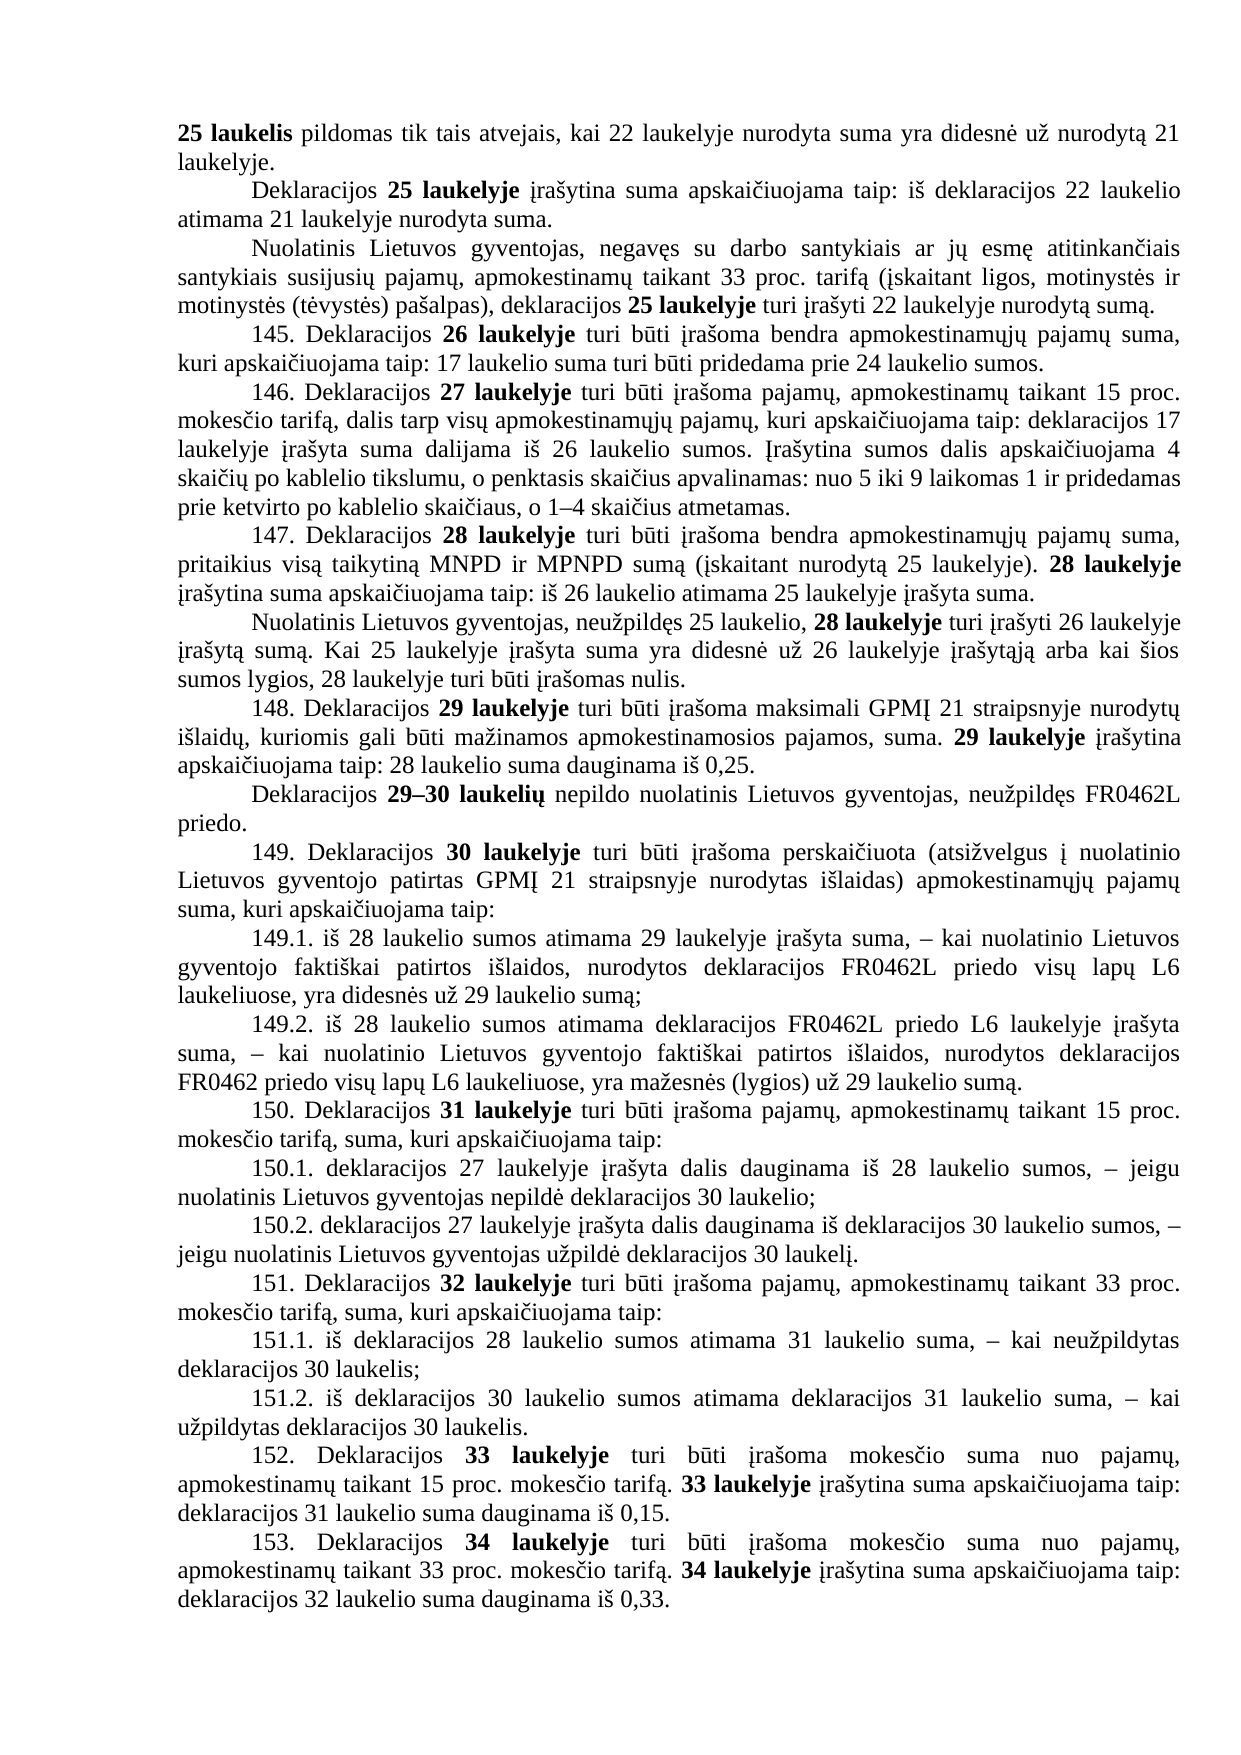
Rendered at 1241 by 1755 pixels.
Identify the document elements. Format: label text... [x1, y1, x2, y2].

text 153. Deklaracijos 34 laukelyje turi būti įrašoma mokesčio suma nuo pajamų, apmokestinamų taikant 33 proc. mokesčio tarifą. 34 laukelyje įrašytina suma apskaičiuojama taip: deklaracijos 32 laukelio suma dauginama iš 0,33. [177, 1527, 1181, 1613]
text 150. Deklaracijos 31 laukelyje turi būti įrašoma pajamų, apmokestinamų taikant 15 proc. mokesčio tarifą, suma, kuri apskaičiuojama taip: [177, 1096, 1181, 1153]
text 147. Deklaracijos 28 laukelyje turi būti įrašoma bendra apmokestinamųjų pajamų suma, pritaikius visą taikytiną MNPD ir MPNPD sumą (įskaitant nurodytą 25 laukelyje). 28 laukelyje įrašytina suma apskaičiuojama taip: iš 26 laukelio atimama 25 laukelyje įrašyta suma. [177, 521, 1181, 607]
text 151.2. iš deklaracijos 30 laukelio sumos atimama deklaracijos 31 laukelio suma, – kai užpildytas deklaracijos 30 laukelis. [177, 1383, 1181, 1441]
text Nuolatinis Lietuvos gyventojas, negavęs su darbo santykiais ar jų esmę atitinkančiais santykiais susijusių pajamų, apmokestinamų taikant 33 proc. tarifą (įskaitant ligos, motinystės ir motinystės (tėvystės) pašalpas), deklaracijos 25 laukelyje turi įrašyti 22 laukelyje nurodytą sumą. [177, 233, 1181, 319]
text 152. Deklaracijos 33 laukelyje turi būti įrašoma mokesčio suma nuo pajamų, apmokestinamų taikant 15 proc. mokesčio tarifą. 33 laukelyje įrašytina suma apskaičiuojama taip: deklaracijos 31 laukelio suma dauginama iš 0,15. [177, 1441, 1181, 1527]
text 149. Deklaracijos 30 laukelyje turi būti įrašoma perskaičiuota (atsižvelgus į nuolatinio Lietuvos gyventojo patirtas GPMĮ 21 straipsnyje nurodytas išlaidas) apmokestinamųjų pajamų suma, kuri apskaičiuojama taip: [177, 837, 1181, 923]
text 146. Deklaracijos 27 laukelyje turi būti įrašoma pajamų, apmokestinamų taikant 15 proc. mokesčio tarifą, dalis tarp visų apmokestinamųjų pajamų, kuri apskaičiuojama taip: deklaracijos 17 laukelyje įrašyta suma dalijama iš 26 laukelio sumos. Įrašytina sumos dalis apskaičiuojama 4 skaičių po kablelio tikslumu, o penktasis skaičius apvalinamas: nuo 5 iki 9 laikomas 1 ir pridedamas prie ketvirto po kablelio skaičiaus, o 1–4 skaičius atmetamas. [177, 377, 1181, 521]
text 150.1. deklaracijos 27 laukelyje įrašyta dalis dauginama iš 28 laukelio sumos, – jeigu nuolatinis Lietuvos gyventojas nepildė deklaracijos 30 laukelio; [177, 1153, 1181, 1211]
text 25 laukelis pildomas tik tais atvejais, kai 22 laukelyje nurodyta suma yra didesnė už nurodytą 21 laukelyje. [177, 118, 1181, 176]
text 150.2. deklaracijos 27 laukelyje įrašyta dalis dauginama iš deklaracijos 30 laukelio sumos, – jeigu nuolatinis Lietuvos gyventojas užpildė deklaracijos 30 laukelį. [177, 1211, 1181, 1268]
text Nuolatinis Lietuvos gyventojas, neužpildęs 25 laukelio, 28 laukelyje turi įrašyti 26 laukelyje įrašytą sumą. Kai 25 laukelyje įrašyta suma yra didesnė už 26 laukelyje įrašytąją arba kai šios sumos lygios, 28 laukelyje turi būti įrašomas nulis. [177, 607, 1181, 693]
text Deklaracijos 29–30 laukelių nepildo nuolatinis Lietuvos gyventojas, neužpildęs FR0462L priedo. [177, 779, 1181, 837]
text 149.2. iš 28 laukelio sumos atimama deklaracijos FR0462L priedo L6 laukelyje įrašyta suma, – kai nuolatinio Lietuvos gyventojo faktiškai patirtos išlaidos, nurodytos deklaracijos FR0462 priedo visų lapų L6 laukeliuose, yra mažesnės (lygios) už 29 laukelio sumą. [177, 1009, 1181, 1096]
text 151.1. iš deklaracijos 28 laukelio sumos atimama 31 laukelio suma, – kai neužpildytas deklaracijos 30 laukelis; [177, 1326, 1181, 1383]
text 151. Deklaracijos 32 laukelyje turi būti įrašoma pajamų, apmokestinamų taikant 33 proc. mokesčio tarifą, suma, kuri apskaičiuojama taip: [177, 1268, 1181, 1326]
text 148. Deklaracijos 29 laukelyje turi būti įrašoma maksimali GPMĮ 21 straipsnyje nurodytų išlaidų, kuriomis gali būti mažinamos apmokestinamosios pajamos, suma. 29 laukelyje įrašytina apskaičiuojama taip: 28 laukelio suma dauginama iš 0,25. [177, 693, 1181, 779]
text 145. Deklaracijos 26 laukelyje turi būti įrašoma bendra apmokestinamųjų pajamų suma, kuri apskaičiuojama taip: 17 laukelio suma turi būti pridedama prie 24 laukelio sumos. [177, 319, 1181, 377]
text Deklaracijos 25 laukelyje įrašytina suma apskaičiuojama taip: iš deklaracijos 22 laukelio atimama 21 laukelyje nurodyta suma. [177, 176, 1181, 233]
text 149.1. iš 28 laukelio sumos atimama 29 laukelyje įrašyta suma, – kai nuolatinio Lietuvos gyventojo faktiškai patirtos išlaidos, nurodytos deklaracijos FR0462L priedo visų lapų L6 laukeliuose, yra didesnės už 29 laukelio sumą; [177, 923, 1181, 1009]
